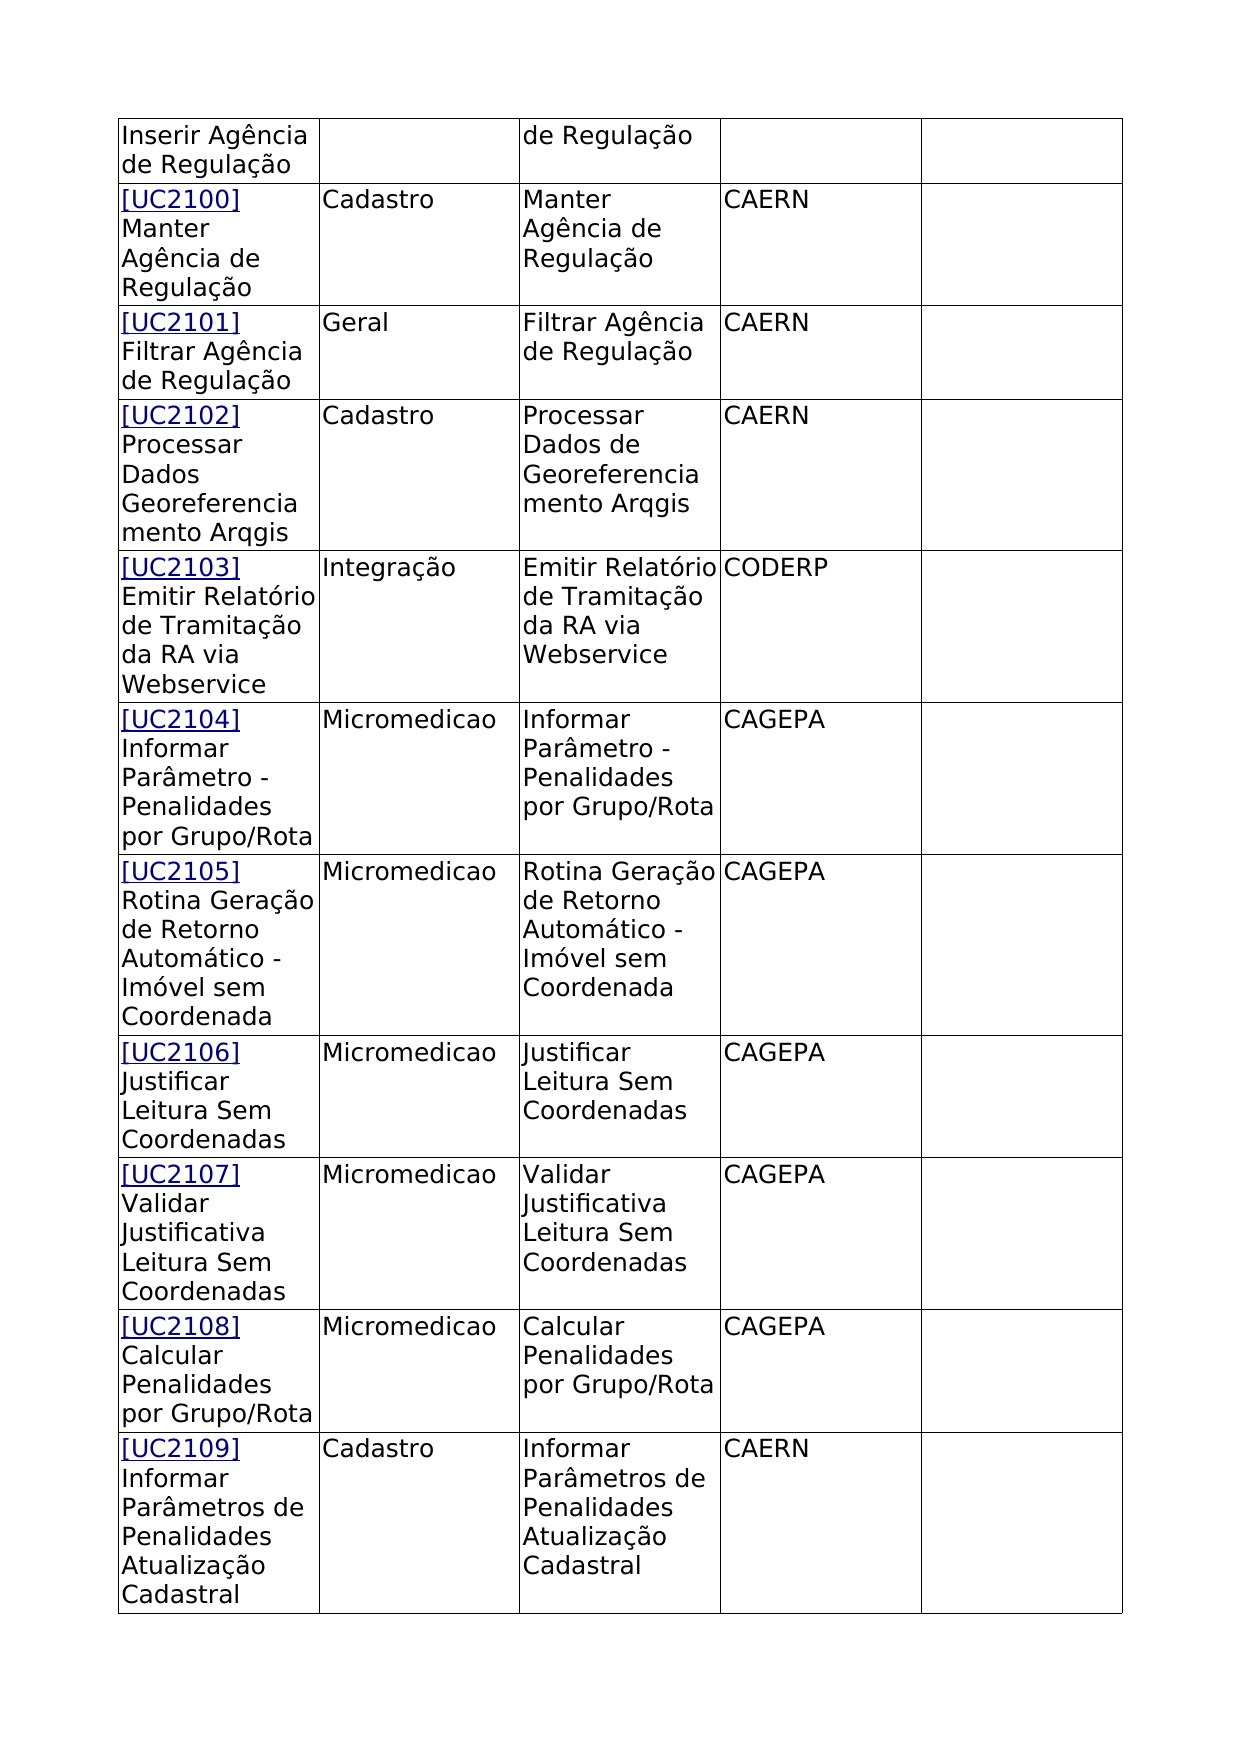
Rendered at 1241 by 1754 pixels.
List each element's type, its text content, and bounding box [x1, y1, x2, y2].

table_cell [922, 551, 1122, 702]
table_cell [UC2108] Calcular Penalidades por Grupo/Rota [119, 1310, 319, 1432]
table_cell de Regulação [520, 119, 720, 182]
table_cell Micromedicao [320, 1310, 519, 1432]
table_cell CAGEPA [721, 1310, 921, 1432]
table_cell CAGEPA [721, 1036, 921, 1157]
table_cell Filtrar Agência de Regulação [520, 306, 720, 398]
table_cell [UC2106] Justificar Leitura Sem Coordenadas [119, 1036, 319, 1157]
table_cell [UC2100] Manter Agência de Regulação [119, 184, 319, 305]
table_cell [UC2105] Rotina Geração de Retorno Automático - Imóvel sem Coordenada [119, 855, 319, 1035]
table_cell Micromedicao [320, 855, 519, 1035]
table_cell [UC2103] Emitir Relatório de Tramitação da RA via Webservice [119, 551, 319, 702]
table_cell Manter Agência de Regulação [520, 184, 720, 305]
table_cell CAERN [721, 1433, 921, 1613]
table_cell Micromedicao [320, 703, 519, 854]
table_cell CAERN [721, 306, 921, 398]
table_cell [922, 855, 1122, 1035]
table_cell [922, 1036, 1122, 1157]
table_cell Justificar Leitura Sem Coordenadas [520, 1036, 720, 1157]
table_cell Integração [320, 551, 519, 702]
table_cell Informar Parâmetro - Penalidades por Grupo/Rota [520, 703, 720, 854]
table_cell [922, 1310, 1122, 1432]
table_cell [922, 184, 1122, 305]
table_cell [922, 1158, 1122, 1309]
table_cell Cadastro [320, 1433, 519, 1613]
table_cell Informar Parâmetros de Penalidades Atualização Cadastral [520, 1433, 720, 1613]
table_cell [922, 1433, 1122, 1613]
table_cell CAGEPA [721, 855, 921, 1035]
table_cell Calcular Penalidades por Grupo/Rota [520, 1310, 720, 1432]
table_cell [922, 400, 1122, 550]
table_cell [922, 306, 1122, 398]
table_cell CODERP [721, 551, 921, 702]
table_cell Geral [320, 306, 519, 398]
table_cell Cadastro [320, 400, 519, 550]
table_cell CAERN [721, 400, 921, 550]
table_cell [UC2109] Informar Parâmetros de Penalidades Atualização Cadastral [119, 1433, 319, 1613]
table_cell CAGEPA [721, 703, 921, 854]
table_cell Emitir Relatório de Tramitação da RA via Webservice [520, 551, 720, 702]
table_cell [UC2101] Filtrar Agência de Regulação [119, 306, 319, 398]
table_cell CAERN [721, 184, 921, 305]
table_cell CAGEPA [721, 1158, 921, 1309]
table_cell Inserir Agência de Regulação [119, 119, 319, 182]
table_cell [922, 703, 1122, 854]
table_cell Cadastro [320, 184, 519, 305]
table_cell Micromedicao [320, 1036, 519, 1157]
table_cell Micromedicao [320, 1158, 519, 1309]
table_cell Processar Dados de Georeferenciamento Arqgis [520, 400, 720, 550]
table_cell [721, 119, 921, 182]
table_cell [UC2107] Validar Justificativa Leitura Sem Coordenadas [119, 1158, 319, 1309]
table_cell Validar Justificativa Leitura Sem Coordenadas [520, 1158, 720, 1309]
table_cell [UC2102] Processar Dados Georeferenciamento Arqgis [119, 400, 319, 550]
table_cell [320, 119, 519, 182]
table_cell [UC2104] Informar Parâmetro - Penalidades por Grupo/Rota [119, 703, 319, 854]
table_cell Rotina Geração de Retorno Automático - Imóvel sem Coordenada [520, 855, 720, 1035]
table_cell [922, 119, 1122, 182]
